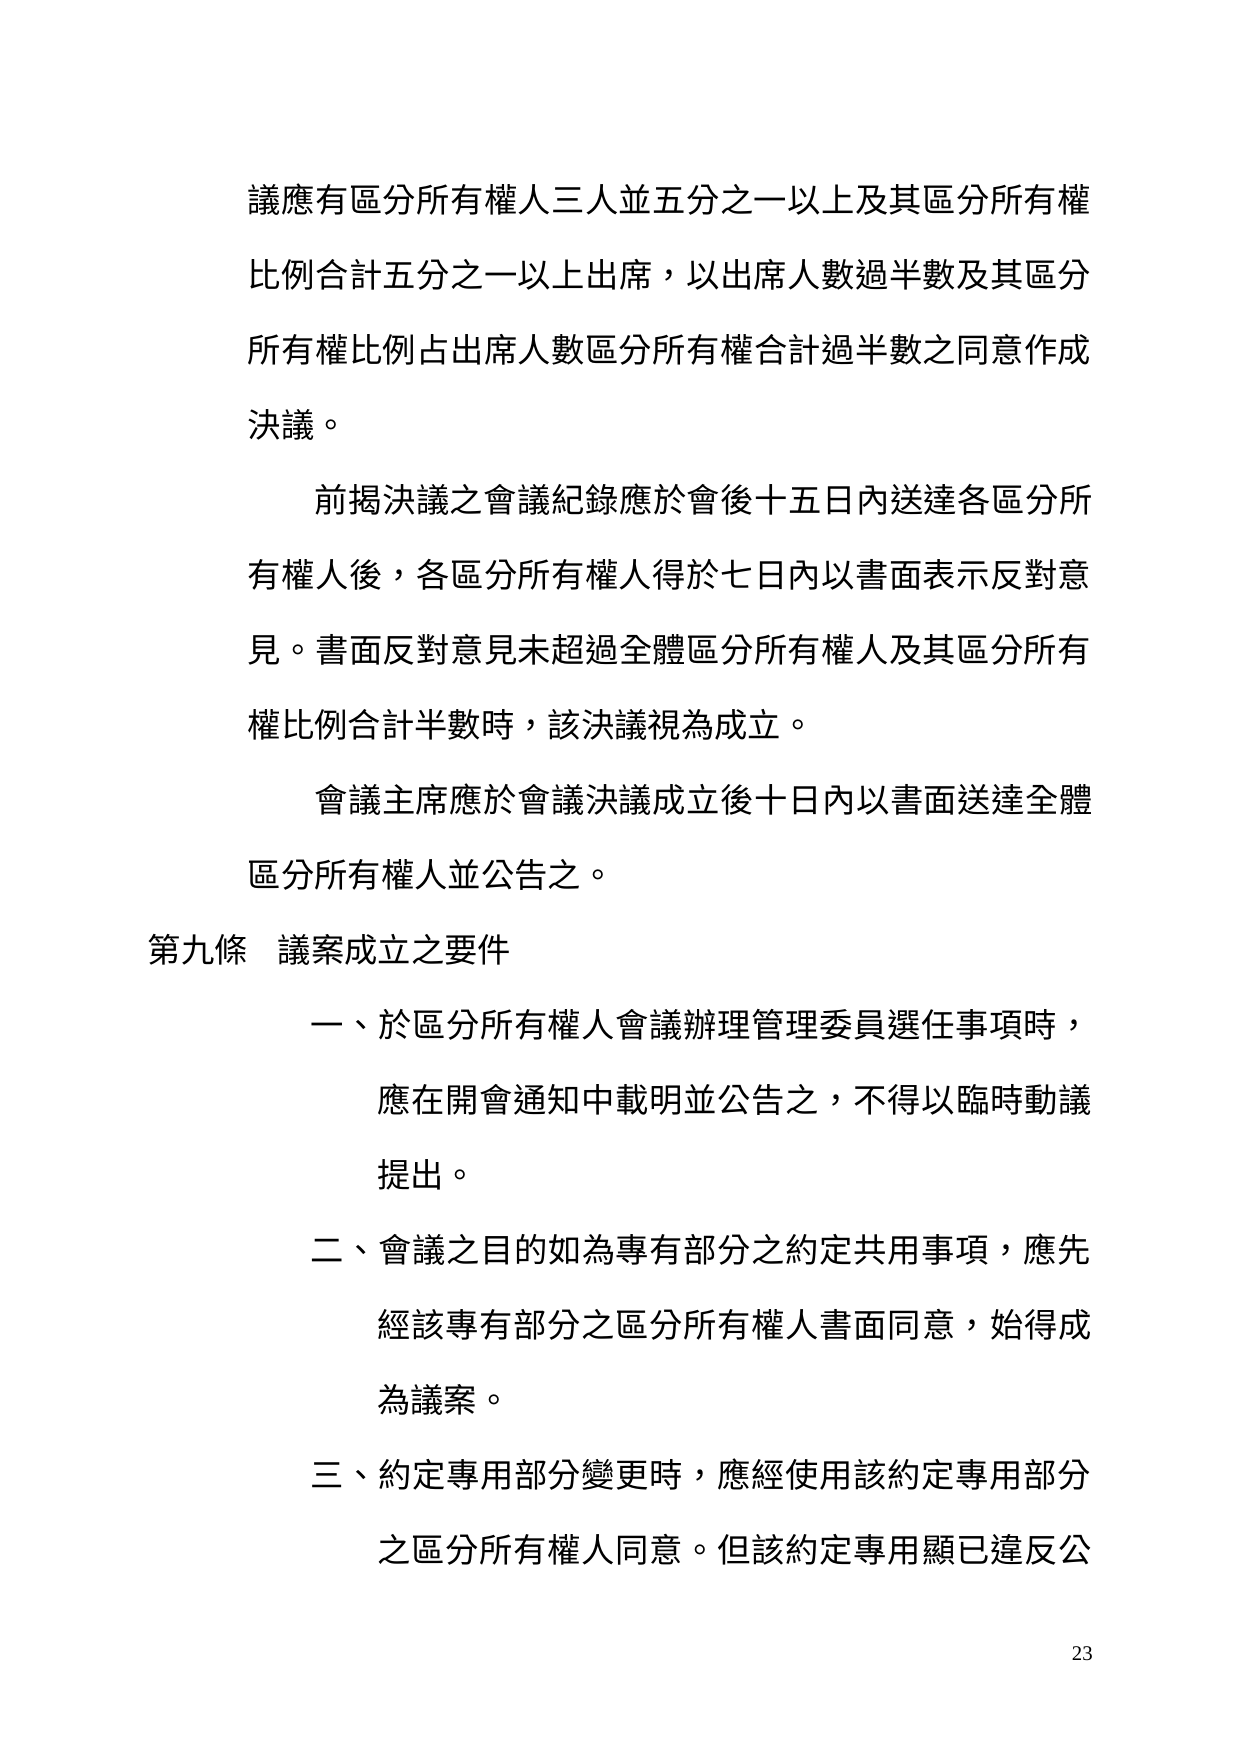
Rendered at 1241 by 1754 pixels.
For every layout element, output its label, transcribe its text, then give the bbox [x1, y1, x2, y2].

text 二、會議之目的如為專有部分之約定共用事項，應先經該專有部分之區分所有權人書面同意，始得成為議案。 [310, 1211, 1092, 1436]
text 第九條 議案成立之要件 [148, 911, 1092, 986]
text 一、於區分所有權人會議辦理管理委員選任事項時，應在開會通知中載明並公告之，不得以臨時動議提出。 [310, 986, 1092, 1211]
text 前揭決議之會議紀錄應於會後十五日內送達各區分所有權人後，各區分所有權人得於七日內以書面表示反對意見。書面反對意見未超過全體區分所有權人及其區分所有權比例合計半數時，該決議視為成立。 [248, 461, 1092, 761]
text 三、約定專用部分變更時，應經使用該約定專用部分之區分所有權人同意。但該約定專用顯已違反公 [310, 1436, 1092, 1586]
text 議應有區分所有權人三人並五分之一以上及其區分所有權比例合計五分之一以上出席，以出席人數過半數及其區分所有權比例占出席人數區分所有權合計過半數之同意作成決議。 [248, 161, 1092, 461]
text 會議主席應於會議決議成立後十日內以書面送達全體區分所有權人並公告之。 [248, 761, 1092, 911]
